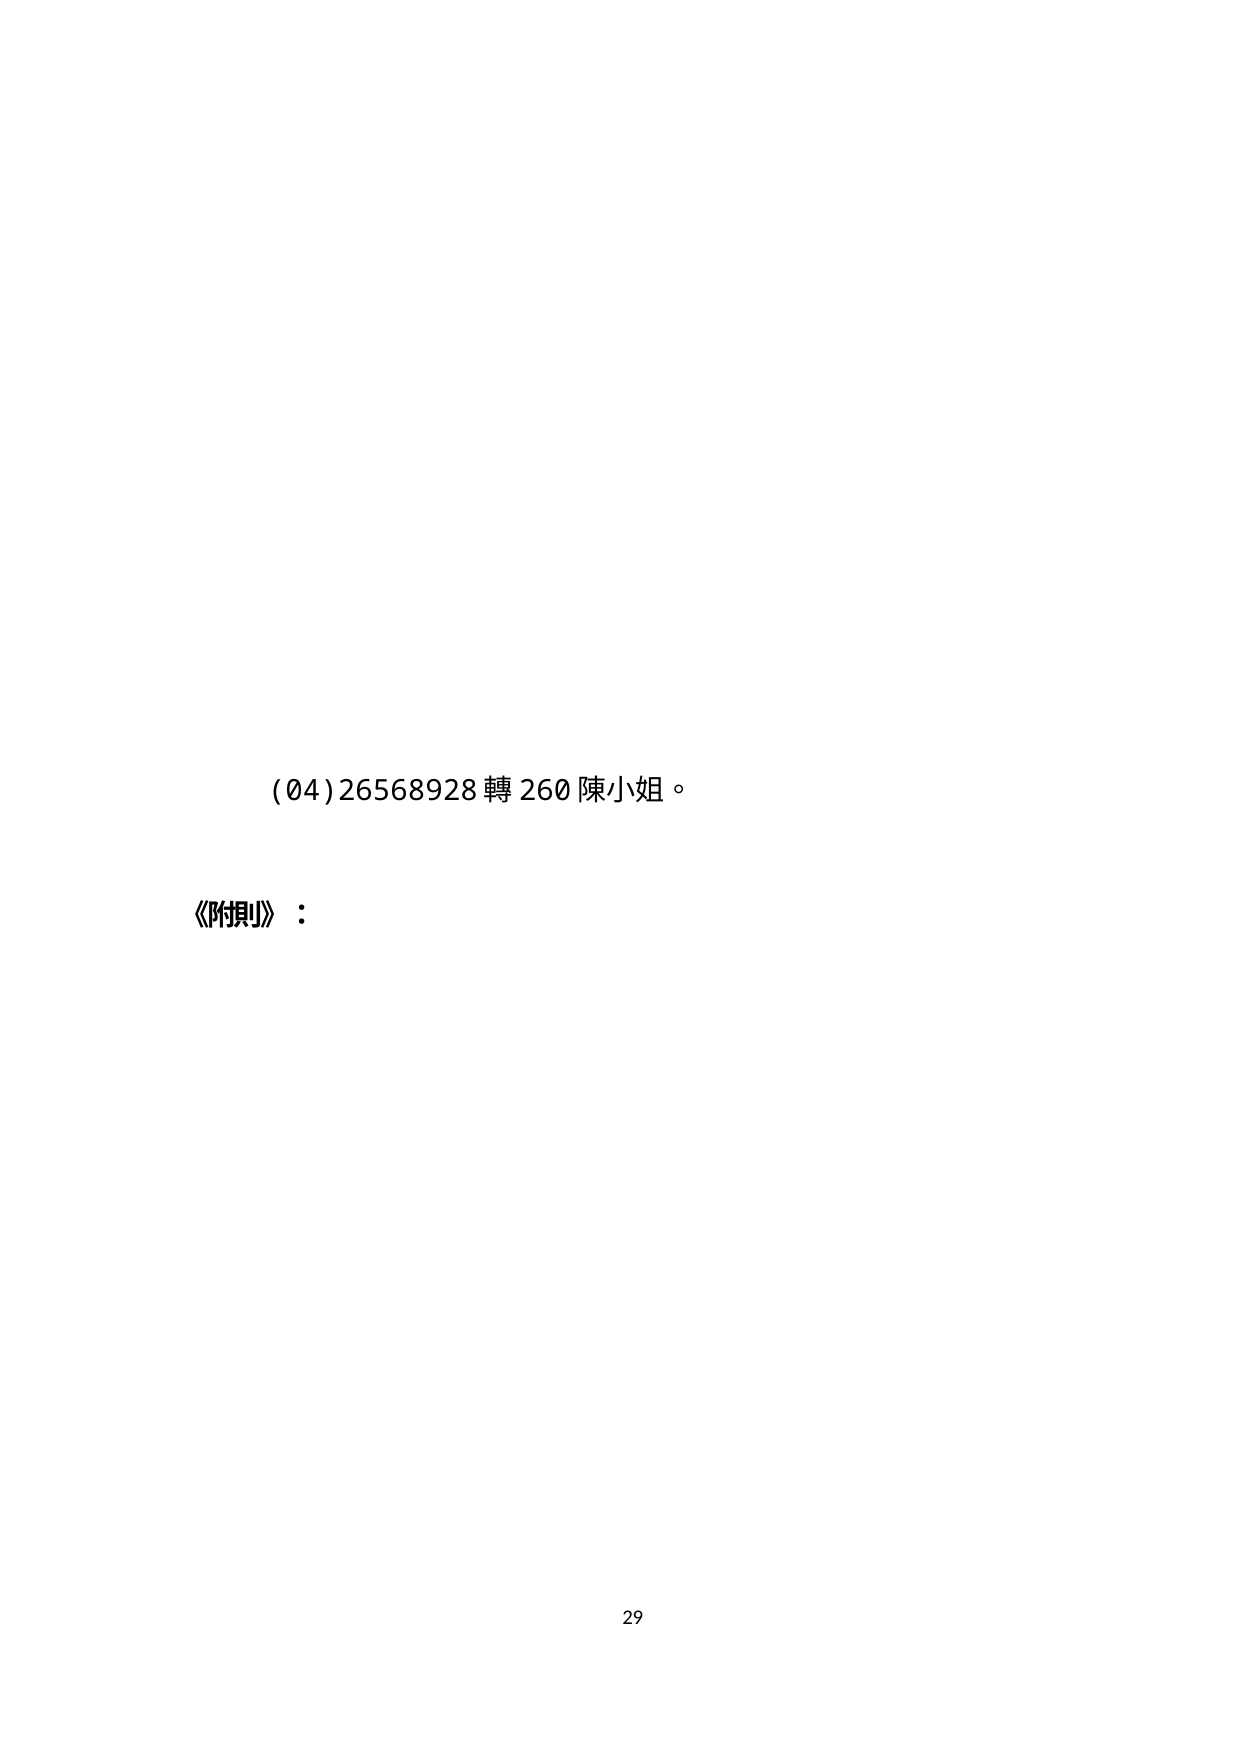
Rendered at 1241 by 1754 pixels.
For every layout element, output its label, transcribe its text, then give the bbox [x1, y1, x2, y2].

subtitle 《附則》： [180, 871, 1078, 933]
text （三）經繳驗之各種證明文件，如有不實者，縱因甄選前後未能查覺，而予錄取，一經查證屬實，除取消其甄選資格及解聘外，如涉及刑責，由應徵者自行負責；另不論錄取與否，甄選人員所附證件均不予退件；如有疑義請逕洽本校人事室；聯絡電話：(04)26568928轉260陳小姐。 [126, 746, 1078, 808]
